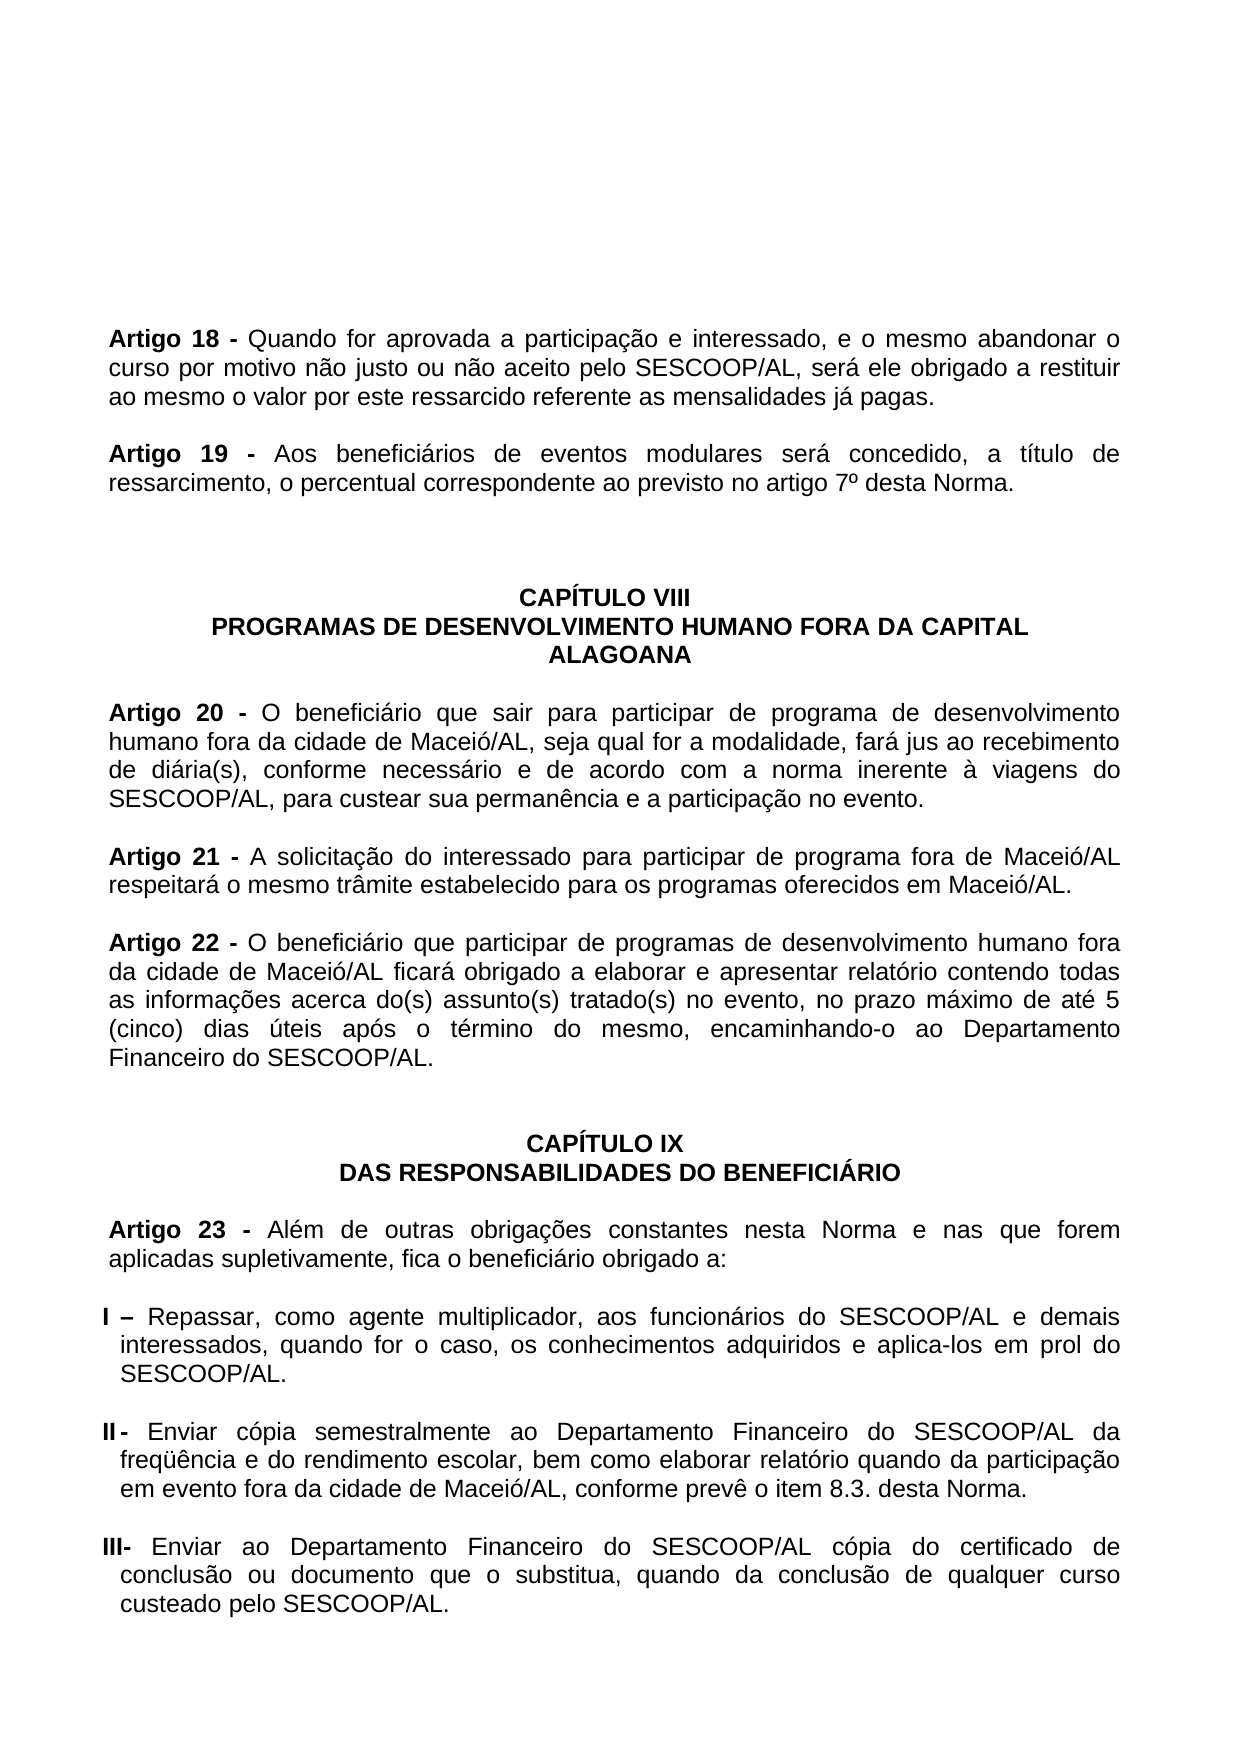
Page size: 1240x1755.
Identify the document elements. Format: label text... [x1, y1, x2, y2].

text DAS RESPONSABILIDADES DO BENEFICIÁRIO [139, 1158, 1101, 1187]
text Artigo 22 - O beneficiário que participar de programas de desenvolvimento humano fora da cidade de Maceió/AL ficará obrigado a elaborar e apresentar relatório contendo todas as informações acerca do(s) assunto(s) tratado(s) no evento, no prazo máximo de até 5 (cinco) dias úteis após o término do mesmo, encaminhando-o ao Departamento Financeiro do SESCOOP/AL. [108, 928, 1121, 1072]
text Artigo 23 - Além de outras obrigações constantes nesta Norma e nas que forem aplicadas supletivamente, fica o beneficiário obrigado a: [108, 1216, 1121, 1273]
text Artigo 21 - A solicitação do interessado para participar de programa fora de Maceió/AL respeitará o mesmo trâmite estabelecido para os programas oferecidos em Maceió/AL. [108, 842, 1121, 899]
text Artigo 20 - O beneficiário que sair para participar de programa de desenvolvimento humano fora da cidade de Maceió/AL, seja qual for a modalidade, fará jus ao recebimento de diária(s), conforme necessário e de acordo com a norma inerente à viagens do SESCOOP/AL, para custear sua permanência e a participação no evento. [108, 698, 1121, 813]
text PROGRAMAS DE DESENVOLVIMENTO HUMANO FORA DA CAPITAL ALAGOANA [139, 612, 1101, 669]
list – Repassar, como agente multiplicador, aos funcionários do SESCOOP/AL e demais interessados, quando for o caso, os conhecimentos adquiridos e aplica-los em prol do SESCOOP/AL. [108, 1302, 1121, 1388]
text Artigo 19 - Aos beneficiários de eventos modulares será concedido, a título de ressarcimento, o percentual correspondente ao previsto no artigo 7º desta Norma. [108, 439, 1120, 497]
text Artigo 18 - Quando for aprovada a participação e interessado, e o mesmo abandonar o curso por motivo não justo ou não aceito pelo SESCOOP/AL, será ele obrigado a restituir ao mesmo o valor por este ressarcido referente as mensalidades já pagas. [108, 324, 1121, 411]
subtitle CAPÍTULO IX [108, 1129, 1101, 1158]
list - Enviar cópia semestralmente ao Departamento Financeiro do SESCOOP/AL da freqüência e do rendimento escolar, bem como elaborar relatório quando da participação em evento fora da cidade de Maceió/AL, conforme prevê o item 8.3. desta Norma. [108, 1417, 1120, 1503]
subtitle CAPÍTULO VIII [108, 583, 1101, 612]
list - Enviar ao Departamento Financeiro do SESCOOP/AL cópia do certificado de conclusão ou documento que o substitua, quando da conclusão de qualquer curso custeado pelo SESCOOP/AL. [108, 1532, 1121, 1618]
